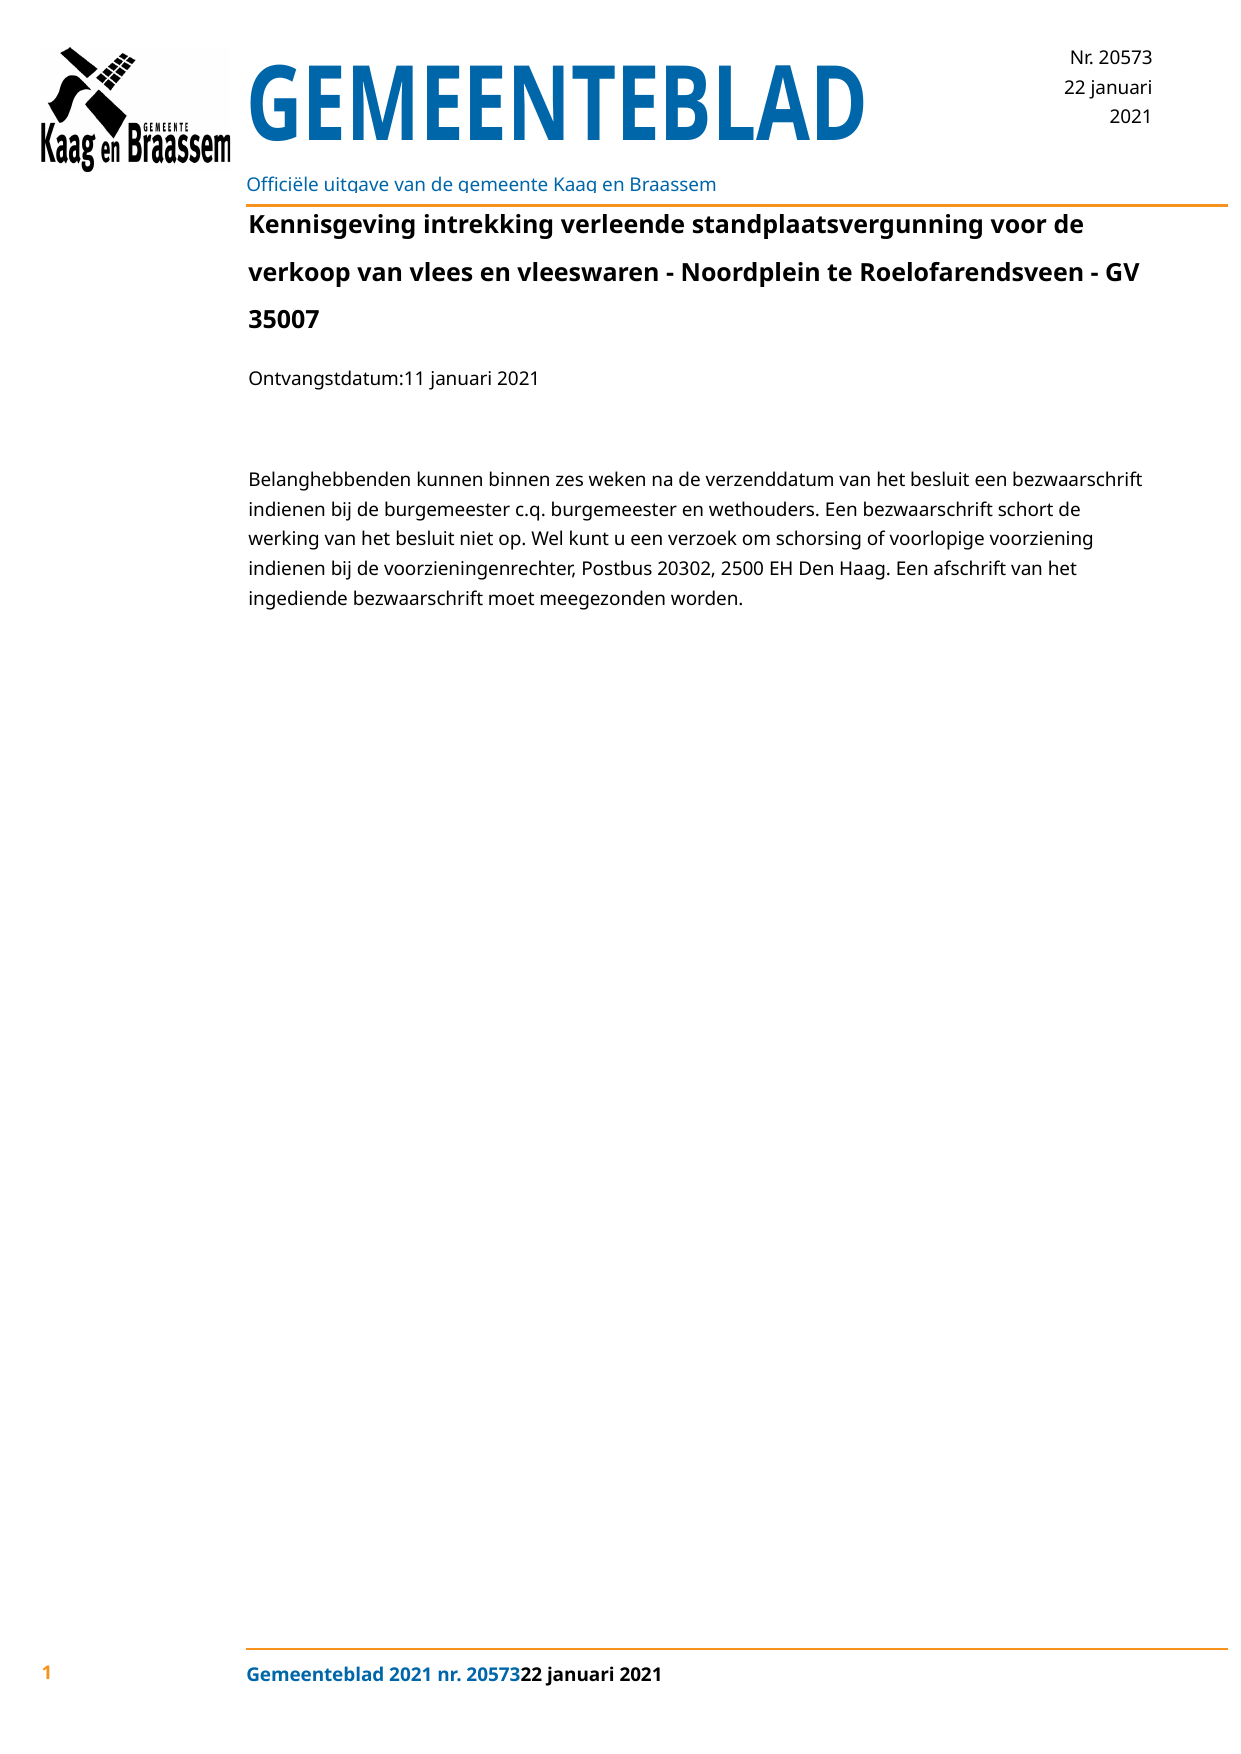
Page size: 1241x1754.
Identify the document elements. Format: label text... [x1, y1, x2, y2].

text Belanghebbenden kunnen binnen zes weken na de verzenddatum van het besluit een bezwaarschrift indienen bij de burgemeester c.q. burgemeester en wethouders. Een bezwaarschrift schort de werking van het besluit niet op. Wel kunt u een verzoek om schorsing of voorlopige voorziening indienen bij de voorzieningenrechter, Postbus 20302, 2500 EH Den Haag. Een afschrift van het ingediende bezwaarschrift moet meegezonden worden. [248, 466, 1152, 610]
text Ontvangstdatum:11 januari 2021 [248, 366, 1152, 391]
text Kennisgeving intrekking verleende standplaatsvergunning voor de verkoop van vlees en vleeswaren - Noordplein te Roelofarendsveen - GV 35007 [248, 207, 1152, 336]
picture [41, 47, 231, 172]
